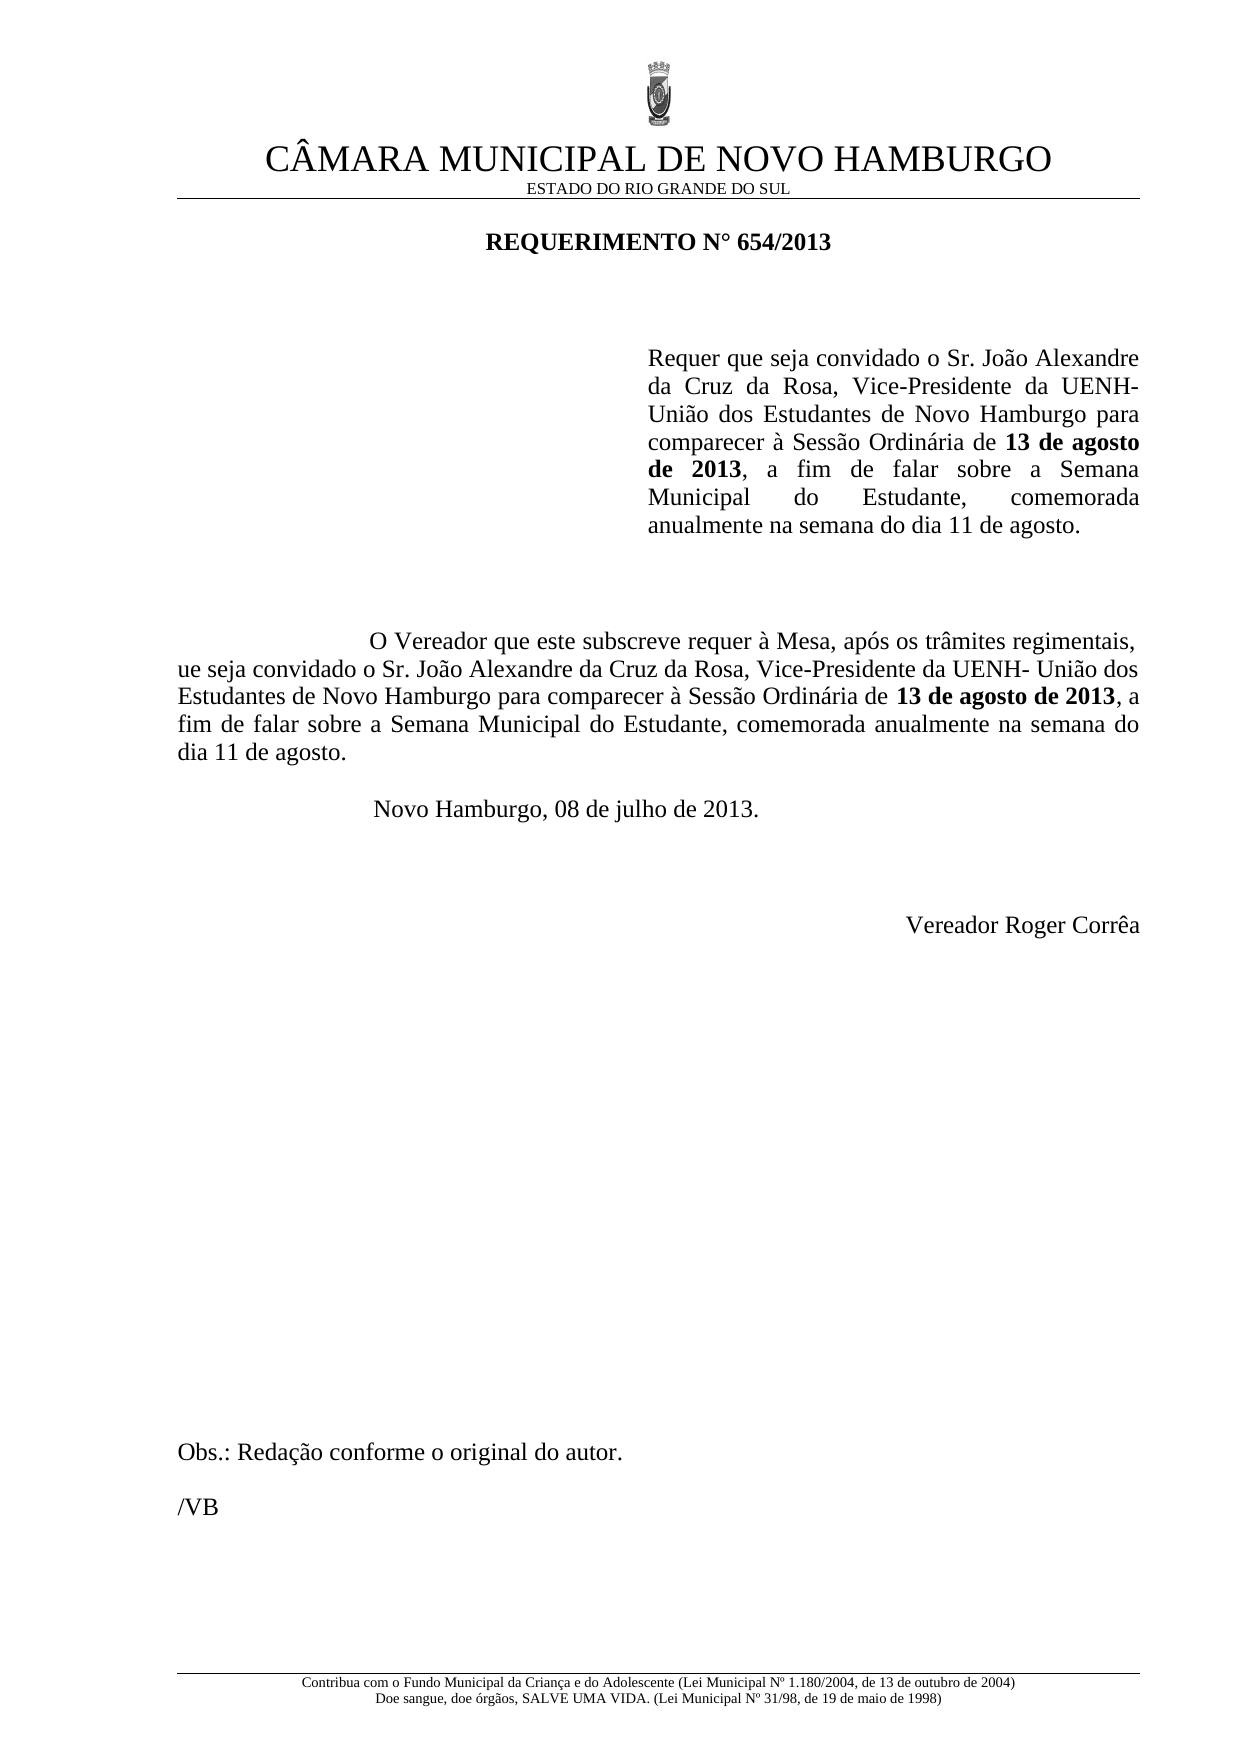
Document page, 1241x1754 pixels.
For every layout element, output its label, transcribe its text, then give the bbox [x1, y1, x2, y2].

text Novo Hamburgo, 08 de julho de 2013. [177, 795, 1140, 823]
text Obs.: Redação conforme o original do autor. [177, 1438, 1140, 1466]
list O Vereador que este subscreve requer à Mesa, após os trâmites regimentais, ue seja convidado o Sr. João Alexandre da Cruz da Rosa, Vice-Presidente da UENH- União dos Estudantes de Novo Hamburgo para comparecer à Sessão Ordinária de 13 de agosto de 2013, a fim de falar sobre a Semana Municipal do Estudante, comemorada anualmente na semana do dia 11 de agosto. [177, 627, 1140, 766]
text Requer que seja convidado o Sr. João Alexandre da Cruz da Rosa, Vice-Presidente da UENH- União dos Estudantes de Novo Hamburgo para comparecer à Sessão Ordinária de 13 de agosto de 2013, a fim de falar sobre a Semana Municipal do Estudante, comemorada anualmente na semana do dia 11 de agosto. [648, 344, 1140, 538]
text Vereador Roger Corrêa [177, 911, 1140, 939]
title REQUERIMENTO N° 654/2013 [177, 228, 1140, 256]
text /VB [177, 1493, 1140, 1521]
